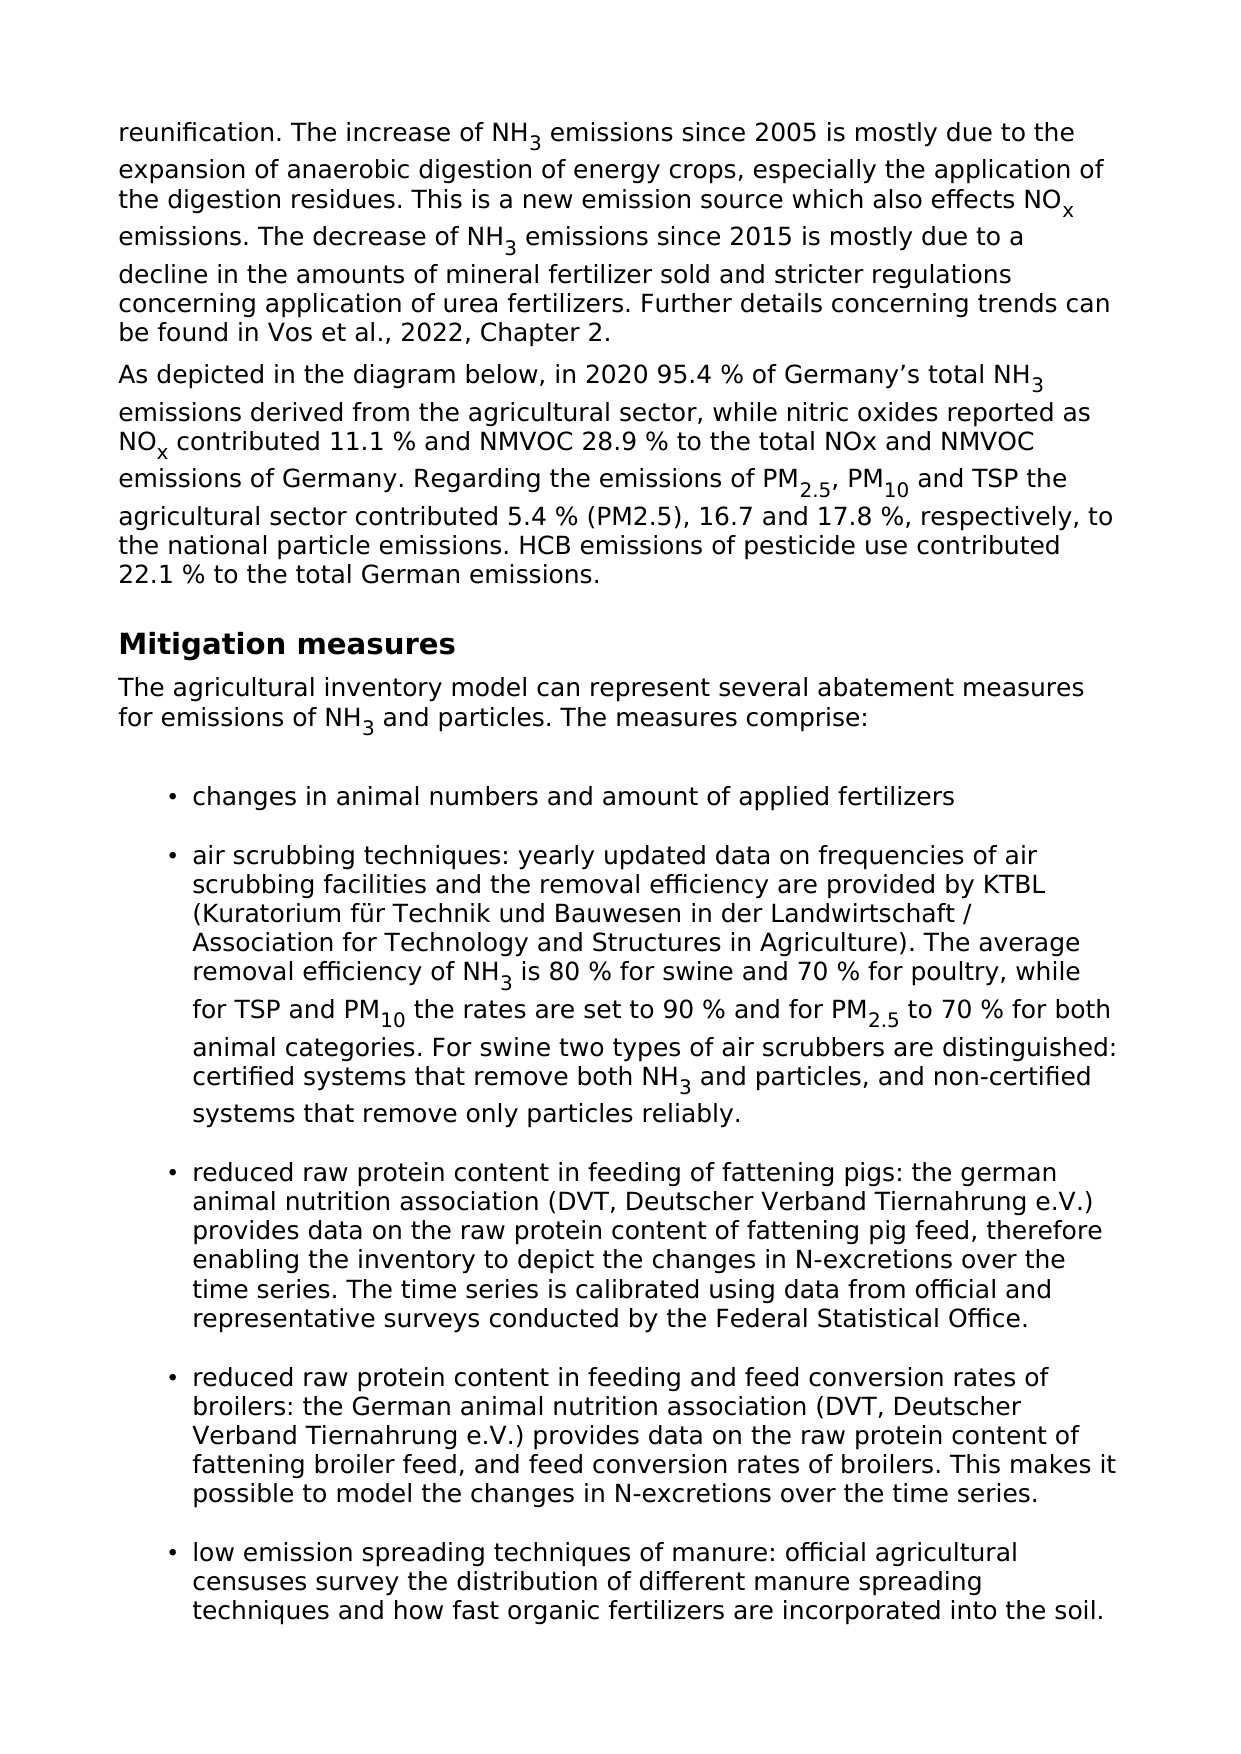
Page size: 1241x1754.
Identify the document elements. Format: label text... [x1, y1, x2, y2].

list low emission spreading techniques of manure: official agricultural censuses survey the distribution of different manure spreading techniques and how fast organic fertilizers are incorporated into the soil. [177, 1538, 1122, 1626]
list reduced raw protein content in feeding and feed conversion rates of broilers: the German animal nutrition association (DVT, Deutscher Verband Tiernahrung e.V.) provides data on the raw protein content of fattening broiler feed, and feed conversion rates of broilers. This makes it possible to model the changes in N-excretions over the time series. [177, 1363, 1122, 1508]
text reunification. The increase of NH3 emissions since 2005 is mostly due to the expansion of anaerobic digestion of energy crops, especially the application of the digestion residues. This is a new emission source which also effects NOx emissions. The decrease of NH3 emissions since 2015 is mostly due to a decline in the amounts of mineral fertilizer sold and stricter regulations concerning application of urea fertilizers. Further details concerning trends can be found in Vos et al., 2022, Chapter 2. [118, 118, 1122, 348]
text As depicted in the diagram below, in 2020 95.4 % of Germany’s total NH3 emissions derived from the agricultural sector, while nitric oxides reported as NOx contributed 11.1 % and NMVOC 28.9 % to the total NOx and NMVOC emissions of Germany. Regarding the emissions of PM2.5, PM10 and TSP the agricultural sector contributed 5.4 % (PM2.5), 16.7 and 17.8 %, respectively, to the national particle emissions. HCB emissions of pesticide use contributed 22.1 % to the total German emissions. [118, 360, 1122, 589]
list reduced raw protein content in feeding of fattening pigs: the german animal nutrition association (DVT, Deutscher Verband Tiernahrung e.V.) provides data on the raw protein content of fattening pig feed, therefore enabling the inventory to depict the changes in N-excretions over the time series. The time series is calibrated using data from official and representative surveys conducted by the Federal Statistical Office. [177, 1158, 1122, 1333]
list changes in animal numbers and amount of applied fertilizers [177, 782, 1122, 811]
subtitle Mitigation measures [118, 627, 1122, 661]
text The agricultural inventory model can represent several abatement measures for emissions of NH3 and particles. The measures comprise: [118, 673, 1122, 740]
list air scrubbing techniques: yearly updated data on frequencies of air scrubbing facilities and the removal efficiency are provided by KTBL (Kuratorium für Technik und Bauwesen in der Landwirtschaft / Association for Technology and Structures in Agriculture). The average removal efficiency of NH3 is 80 % for swine and 70 % for poultry, while for TSP and PM10 the rates are set to 90 % and for PM2.5 to 70 % for both animal categories. For swine two types of air scrubbers are distinguished: certified systems that remove both NH3 and particles, and non-certified systems that remove only particles reliably. [177, 841, 1122, 1129]
